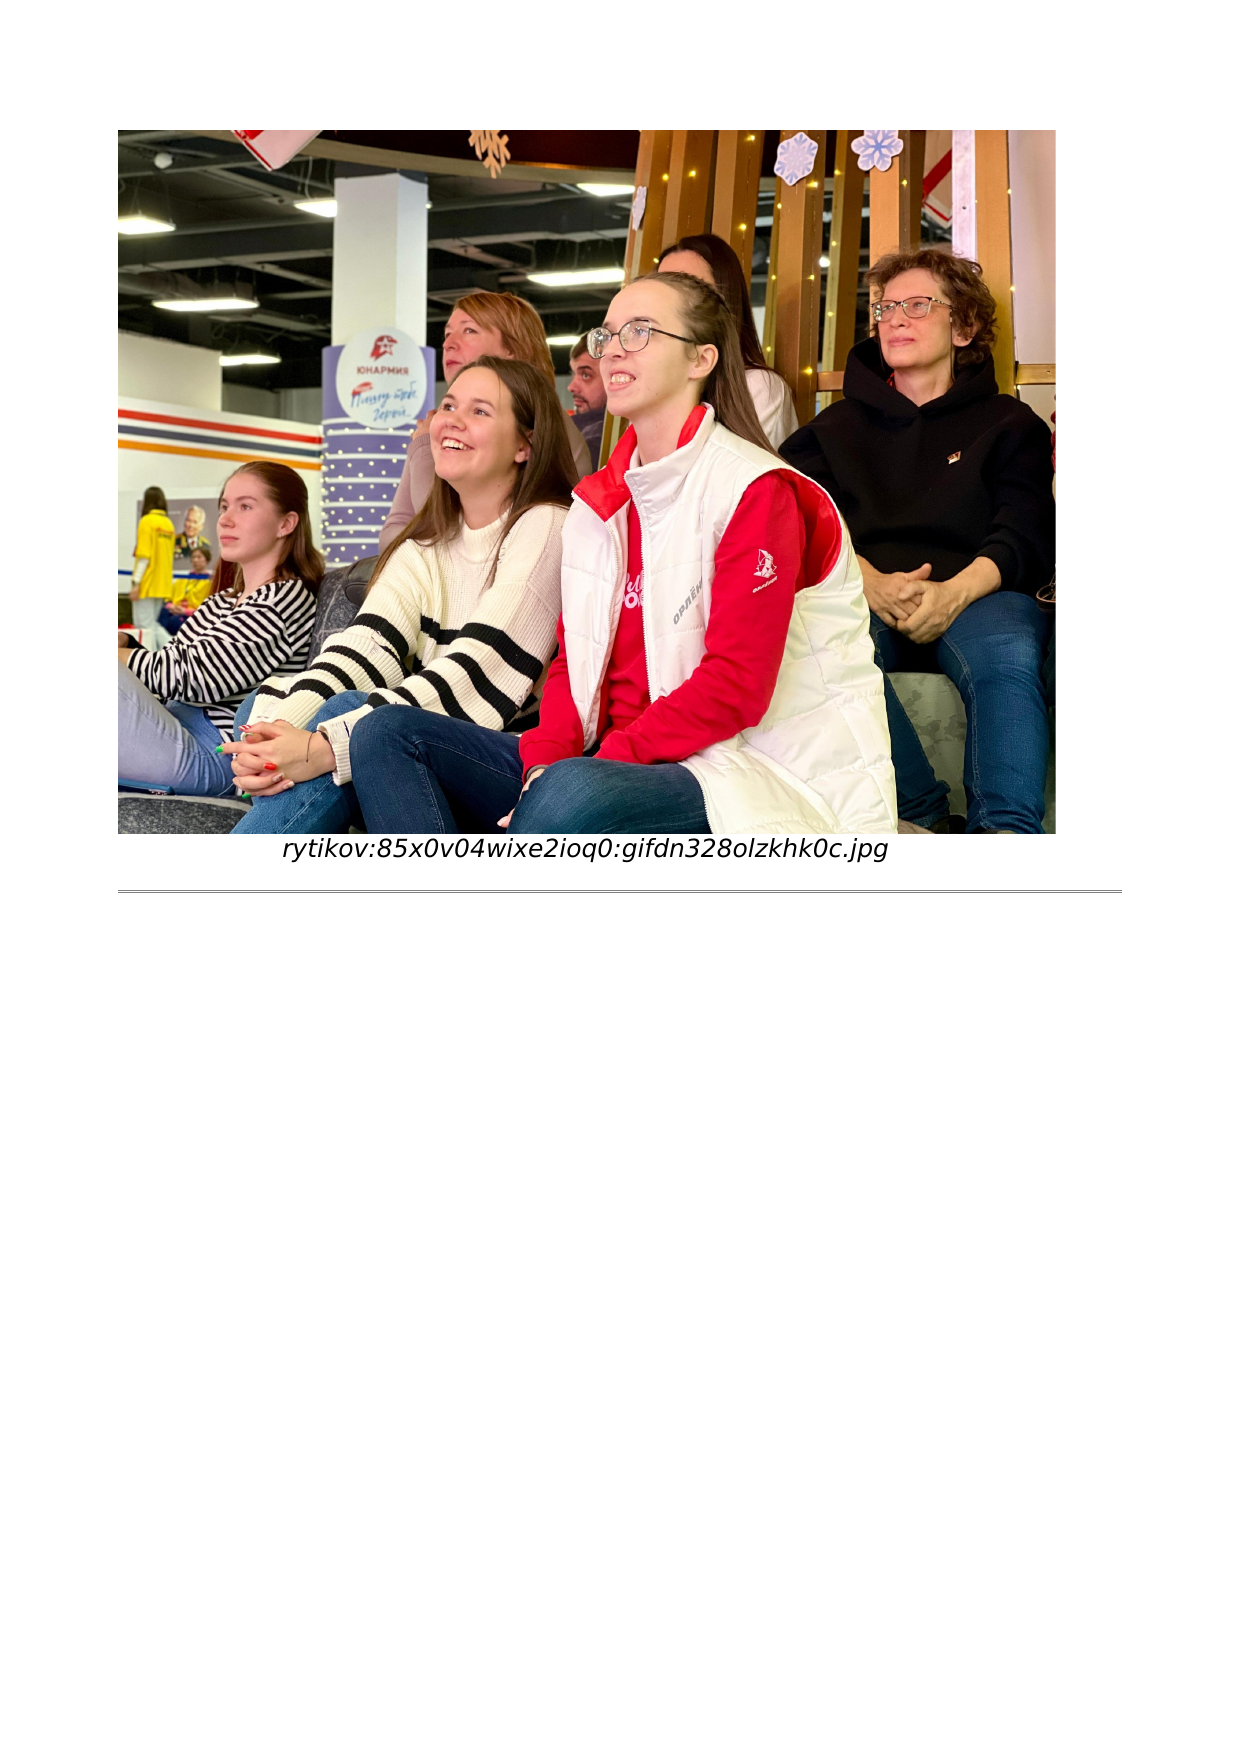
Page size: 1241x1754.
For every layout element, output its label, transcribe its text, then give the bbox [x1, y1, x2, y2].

picture [118, 130, 1056, 834]
text rytikov:85x0v04wixe2ioq0:gifdn328olzkhk0c.jpg [118, 834, 1056, 863]
